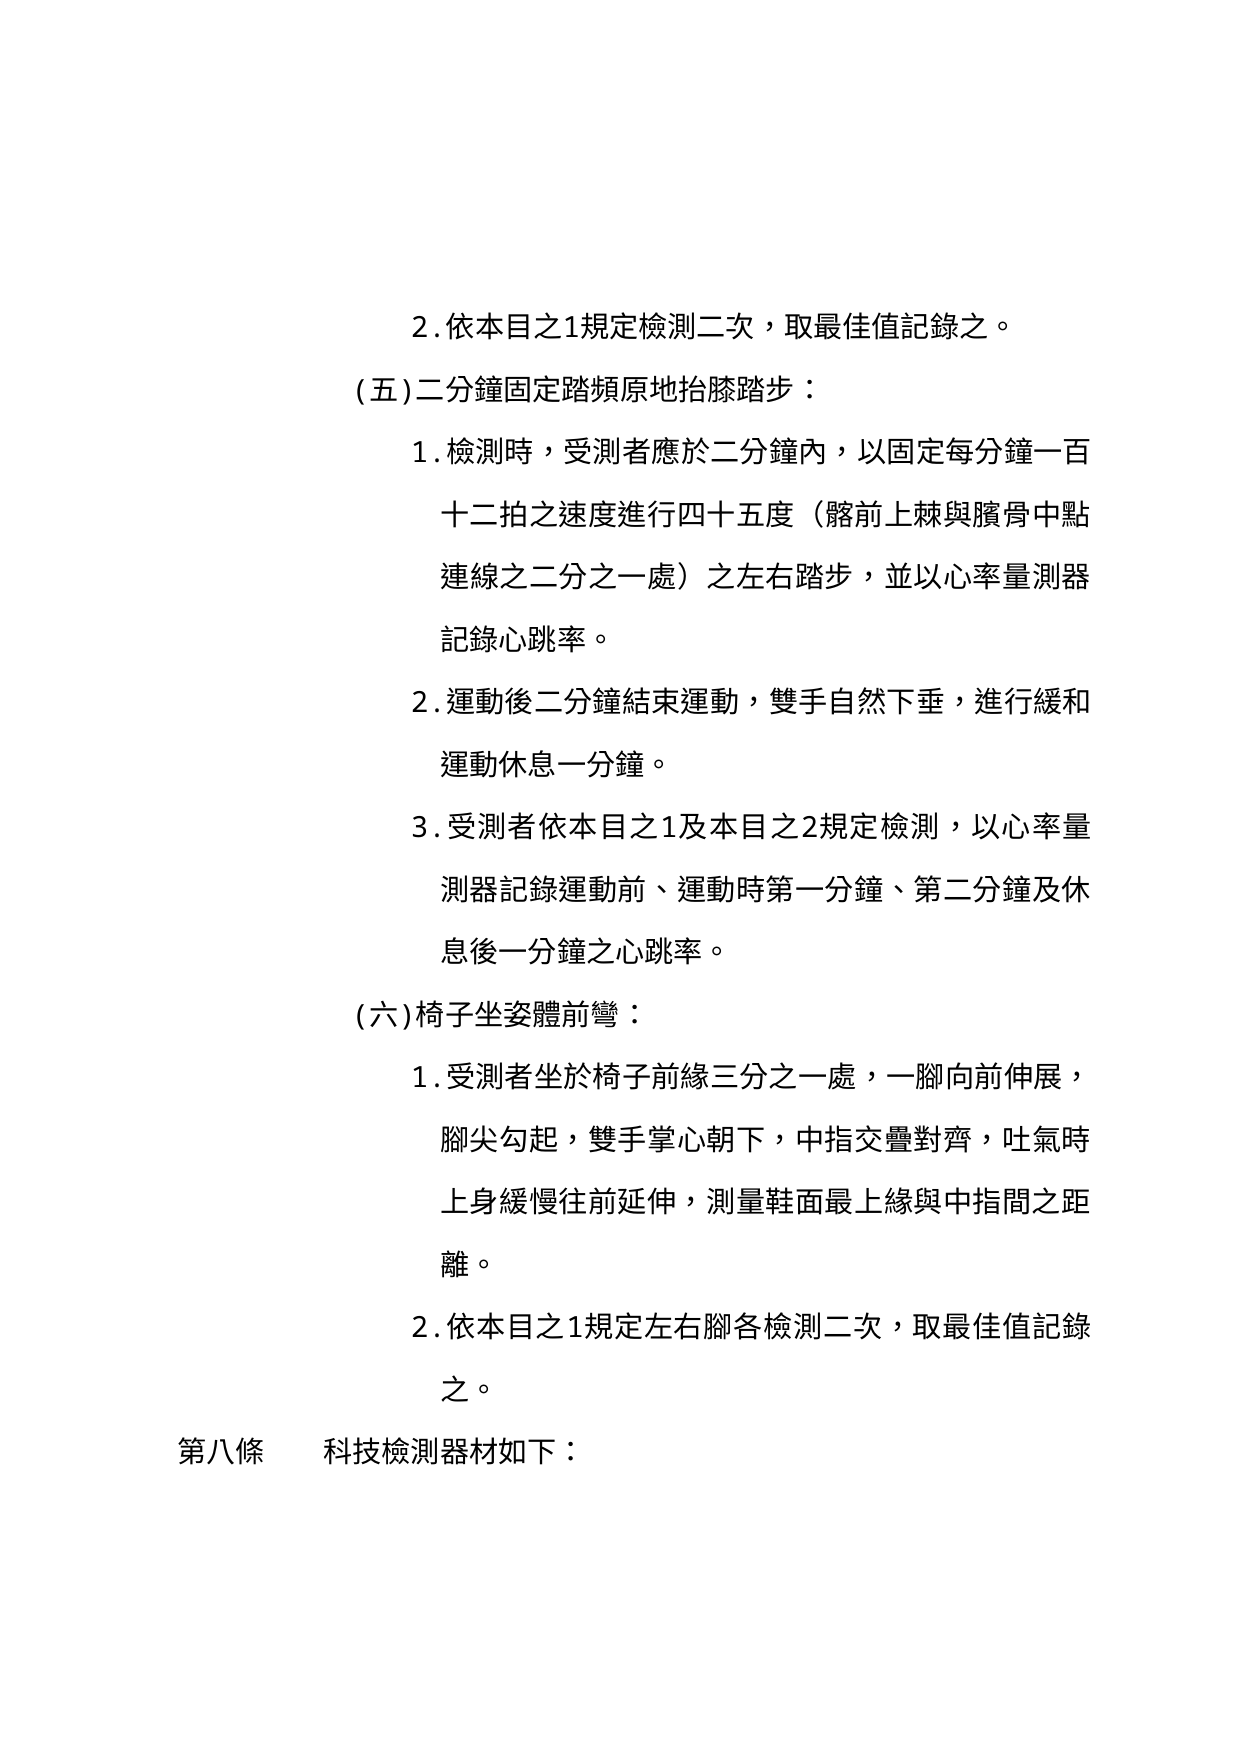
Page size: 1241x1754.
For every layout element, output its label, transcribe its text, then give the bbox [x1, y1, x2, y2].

text (六)椅子坐姿體前彎： [351, 971, 1092, 1033]
text 2.依本目之1規定檢測二次，取最佳值記錄之。 [411, 283, 1092, 346]
text 第八條 科技檢測器材如下： [177, 1408, 1092, 1471]
text 2.依本目之1規定左右腳各檢測二次，取最佳值記錄之。 [411, 1283, 1092, 1408]
text 2.運動後二分鐘結束運動，雙手自然下垂，進行緩和運動休息一分鐘。 [411, 658, 1092, 783]
text 1.受測者坐於椅子前緣三分之一處，一腳向前伸展，腳尖勾起，雙手掌心朝下，中指交疊對齊，吐氣時上身緩慢往前延伸，測量鞋面最上緣與中指間之距離。 [411, 1033, 1092, 1283]
text 1.檢測時，受測者應於二分鐘內，以固定每分鐘一百十二拍之速度進行四十五度（髂前上棘與臏骨中點連線之二分之一處）之左右踏步，並以心率量測器記錄心跳率。 [411, 408, 1092, 658]
text 3.受測者依本目之1及本目之2規定檢測，以心率量測器記錄運動前、運動時第一分鐘、第二分鐘及休息後一分鐘之心跳率。 [411, 783, 1092, 971]
text (五)二分鐘固定踏頻原地抬膝踏步： [351, 346, 1092, 408]
